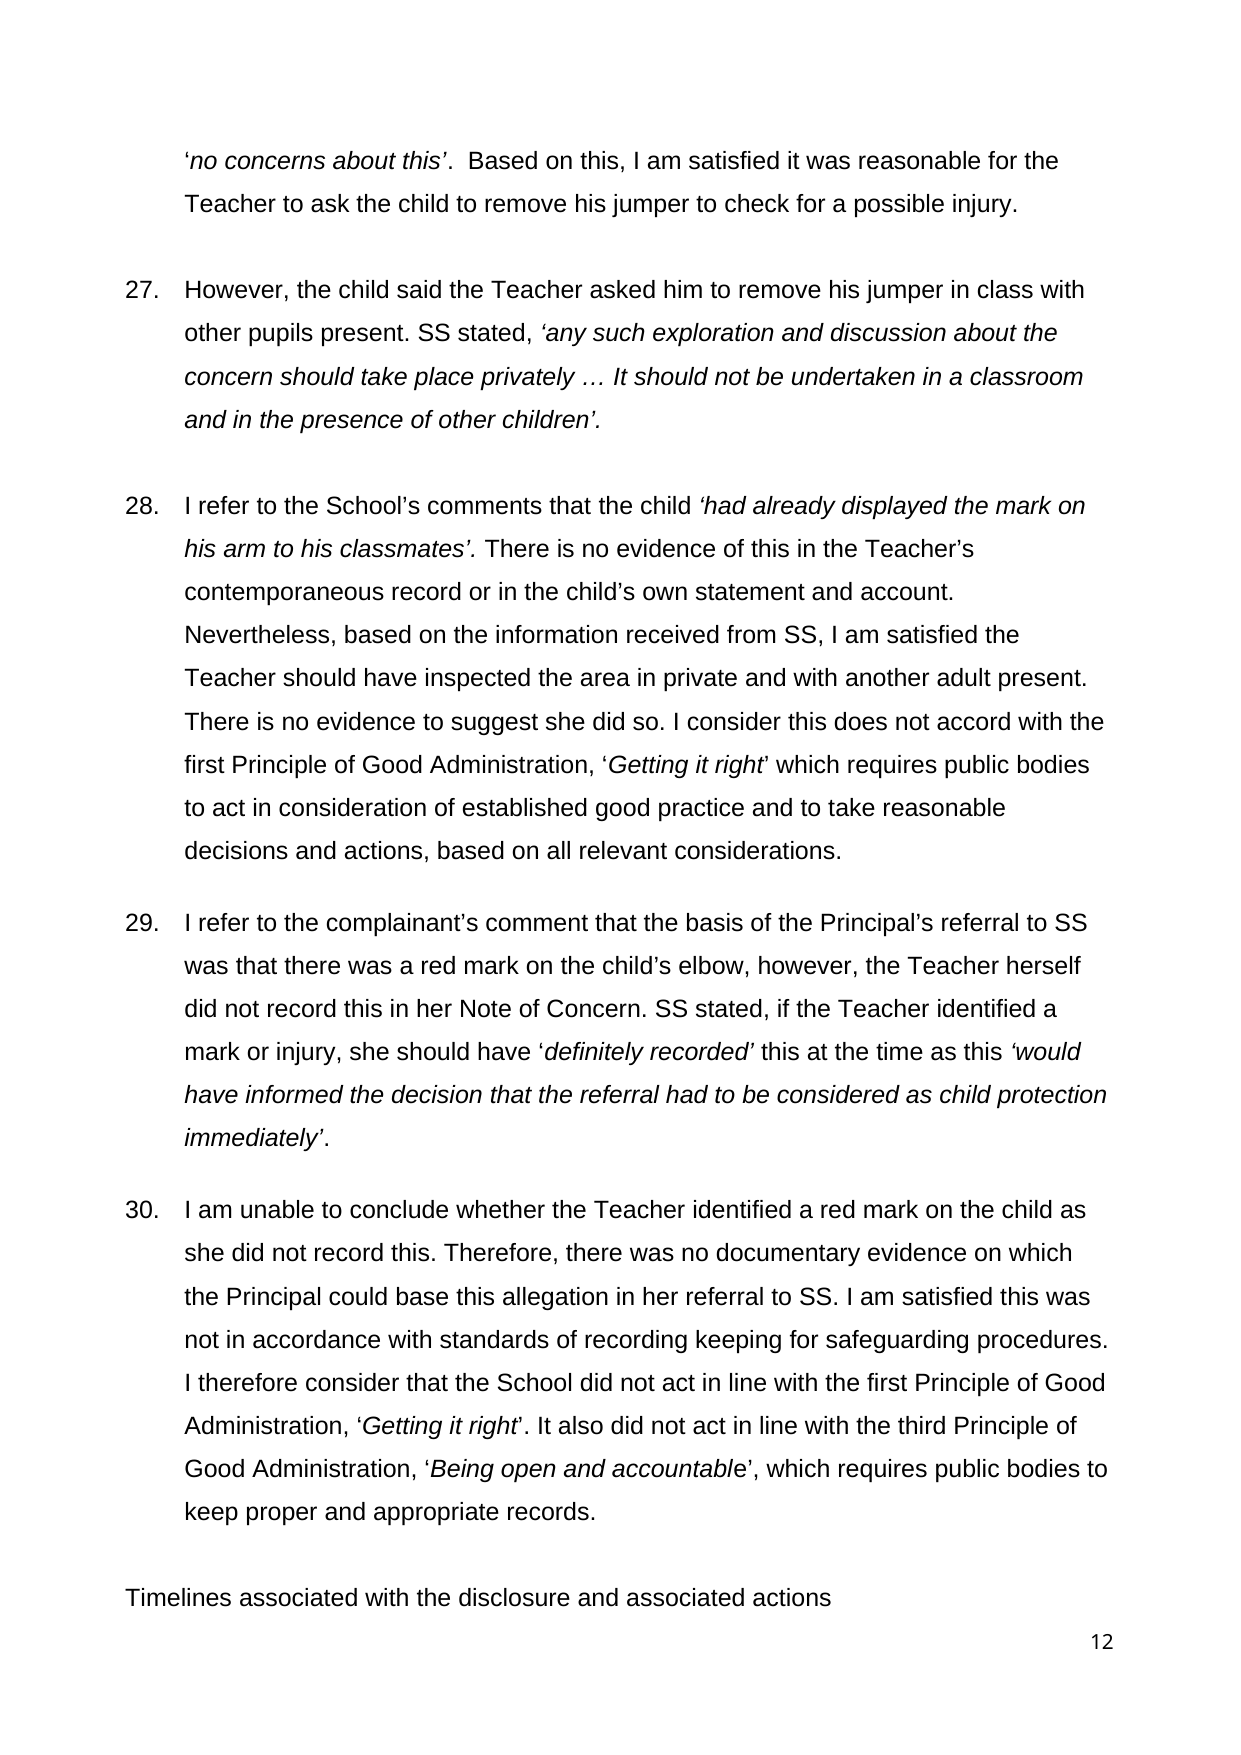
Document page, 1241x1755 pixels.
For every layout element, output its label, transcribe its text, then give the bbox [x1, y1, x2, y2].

list I am unable to conclude whether the Teacher identified a red mark on the child as she did not record this. Therefore, there was no documentary evidence on which the Principal could base this allegation in her referral to SS. I am satisfied this was not in accordance with standards of recording keeping for safeguarding procedures. I therefore consider that the School did not act in line with the first Principle of Good Administration, ‘Getting it right’. It also did not act in line with the third Principle of Good Administration, ‘Being open and accountable’, which requires public bodies to keep proper and appropriate records. [125, 1195, 1113, 1526]
list I refer to the School’s comments that the child ‘had already displayed the mark on his arm to his classmates’. There is no evidence of this in the Teacher’s contemporaneous record or in the child’s own statement and account. Nevertheless, based on the information received from SS, I am satisfied the Teacher should have inspected the area in private and with another adult present. There is no evidence to suggest she did so. I consider this does not accord with the first Principle of Good Administration, ‘Getting it right’ which requires public bodies to act in consideration of established good practice and to take reasonable decisions and actions, based on all relevant considerations. [125, 491, 1113, 864]
list I refer to the complainant’s comment that the basis of the Principal’s referral to SS was that there was a red mark on the child’s elbow, however, the Teacher herself did not record this in her Note of Concern. SS stated, if the Teacher identified a mark or injury, she should have ‘definitely recorded’ this at the time as this ‘would have informed the decision that the referral had to be considered as child protection immediately’. [125, 908, 1113, 1152]
list ‘no concerns about this’. Based on this, I am satisfied it was reasonable for the Teacher to ask the child to remove his jumper to check for a possible injury. [125, 146, 1113, 218]
list However, the child said the Teacher asked him to remove his jumper in class with other pupils present. SS stated, ‘any such exploration and discussion about the concern should take place privately … It should not be undertaken in a classroom and in the presence of other children’. [125, 275, 1113, 433]
text Timelines associated with the disclosure and associated actions [125, 1583, 1113, 1612]
